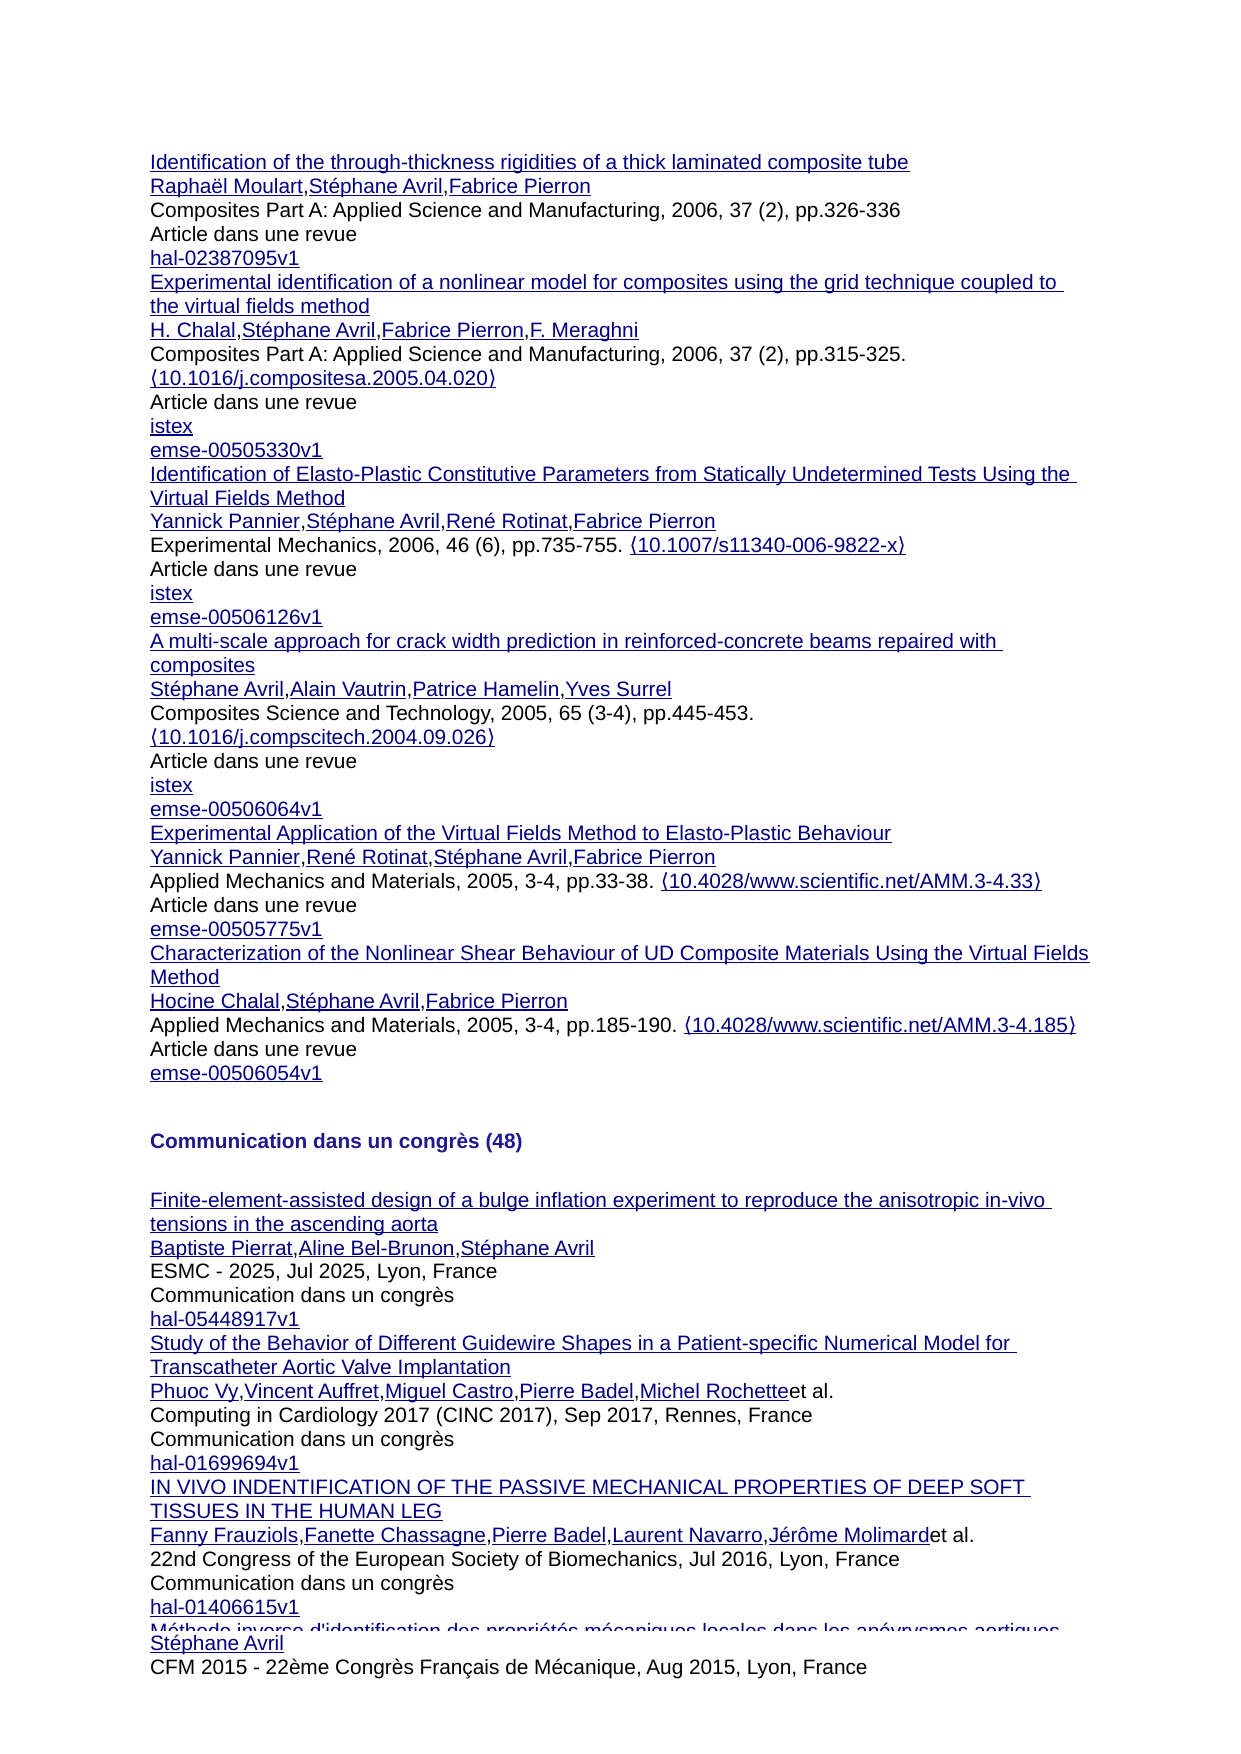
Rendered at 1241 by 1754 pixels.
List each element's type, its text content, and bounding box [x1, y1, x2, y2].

table_cell Experimental identification of a nonlinear model for composites using the grid technique coupled to the virtual fields method H. Chalal,Stéphane Avril,Fabrice Pierron,F. Meraghni Composites Part A: Applied Science and Manufacturing, 2006, 37 (2), pp.315-325. ⟨10.1016/j.compositesa.2005.04.020⟩ Article dans une revue istex emse-00505330v1 [150, 270, 1090, 461]
table_cell Study of the Behavior of Different Guidewire Shapes in a Patient-specific Numerical Model for Transcatheter Aortic Valve Implantation Phuoc Vy,Vincent Auffret,Miguel Castro,Pierre Badel,Michel Rochetteet al. Computing in Cardiology 2017 (CINC 2017), Sep 2017, Rennes, France Communication dans un congrès hal-01699694v1 [150, 1331, 1090, 1475]
table_cell Identification of the through-thickness rigidities of a thick laminated composite tube Raphaël Moulart,Stéphane Avril,Fabrice Pierron Composites Part A: Applied Science and Manufacturing, 2006, 37 (2), pp.326-336 Article dans une revue hal-02387095v1 [150, 150, 1090, 270]
subtitle Communication dans un congrès (48) [150, 1129, 1090, 1153]
table_cell Méthode inverse d'identification des propriétés mécaniques locales dans les anévrysmes aortiques Stéphane Avril CFM 2015 - 22ème Congrès Français de Mécanique, Aug 2015, Lyon, France [150, 1619, 1090, 1679]
table_cell Experimental Application of the Virtual Fields Method to Elasto-Plastic Behaviour Yannick Pannier,René Rotinat,Stéphane Avril,Fabrice Pierron Applied Mechanics and Materials, 2005, 3-4, pp.33-38. ⟨10.4028/www.scientific.net/AMM.3-4.33⟩ Article dans une revue emse-00505775v1 [150, 821, 1090, 941]
table_cell A multi-scale approach for crack width prediction in reinforced-concrete beams repaired with composites Stéphane Avril,Alain Vautrin,Patrice Hamelin,Yves Surrel Composites Science and Technology, 2005, 65 (3-4), pp.445-453. ⟨10.1016/j.compscitech.2004.09.026⟩ Article dans une revue istex emse-00506064v1 [150, 629, 1090, 821]
table_cell Characterization of the Nonlinear Shear Behaviour of UD Composite Materials Using the Virtual Fields [150, 941, 1090, 962]
table_cell Method Hocine Chalal,Stéphane Avril,Fabrice Pierron Applied Mechanics and Materials, 2005, 3-4, pp.185-190. ⟨10.4028/www.scientific.net/AMM.3-4.185⟩ Article dans une revue emse-00506054v1 [150, 963, 1090, 1084]
table_header Finite-element-assisted design of a bulge inflation experiment to reproduce the anisotropic in-vivo tensions in the ascending aorta Baptiste Pierrat,Aline Bel-Brunon,Stéphane Avril ESMC - 2025, Jul 2025, Lyon, France Communication dans un congrès hal-05448917v1 [150, 1188, 1090, 1331]
table_cell Identification of Elasto-Plastic Constitutive Parameters from Statically Undetermined Tests Using the Virtual Fields Method Yannick Pannier,Stéphane Avril,René Rotinat,Fabrice Pierron Experimental Mechanics, 2006, 46 (6), pp.735-755. ⟨10.1007/s11340-006-9822-x⟩ Article dans une revue istex emse-00506126v1 [150, 461, 1090, 629]
table_cell IN VIVO INDENTIFICATION OF THE PASSIVE MECHANICAL PROPERTIES OF DEEP SOFT TISSUES IN THE HUMAN LEG Fanny Frauziols,Fanette Chassagne,Pierre Badel,Laurent Navarro,Jérôme Molimardet al. 22nd Congress of the European Society of Biomechanics, Jul 2016, Lyon, France Communication dans un congrès hal-01406615v1 [150, 1475, 1090, 1619]
